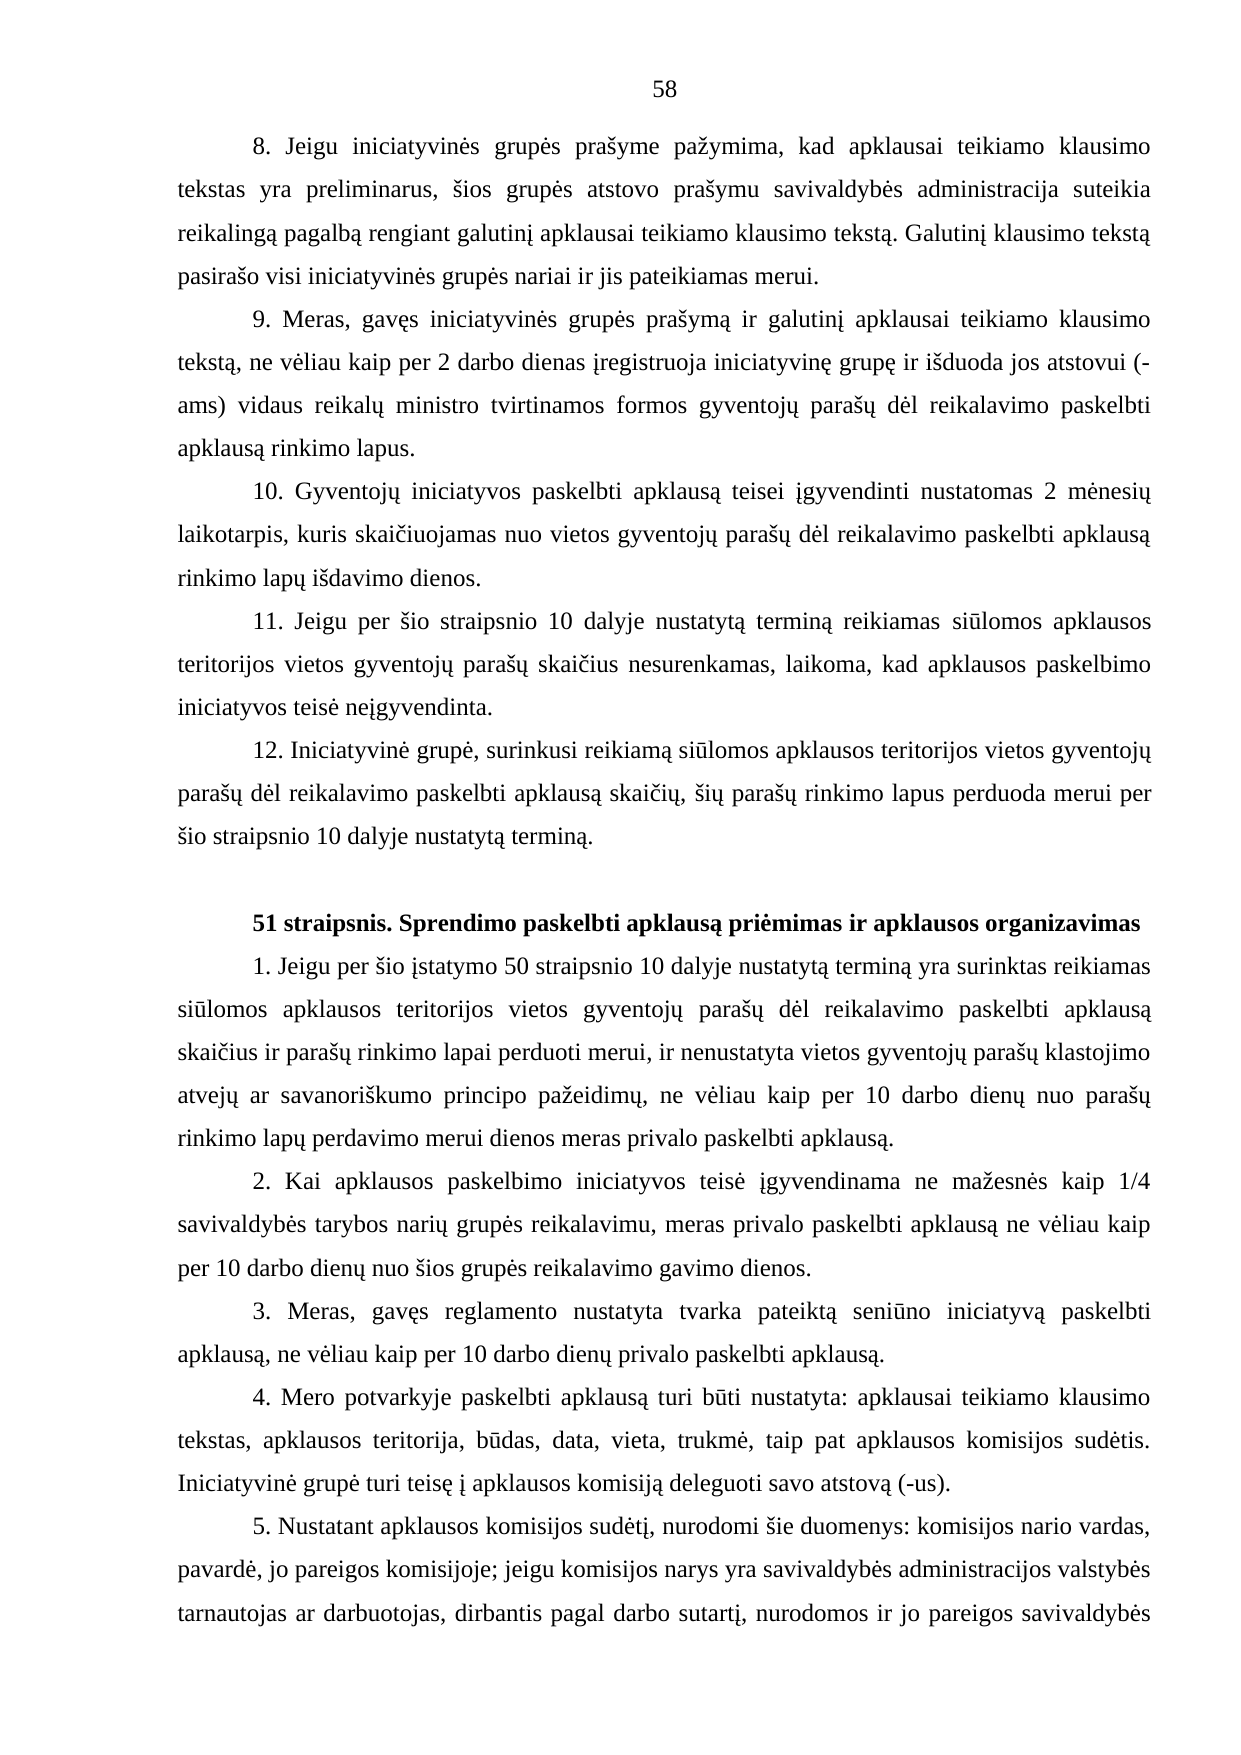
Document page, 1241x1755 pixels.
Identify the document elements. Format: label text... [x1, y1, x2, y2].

text 12. Iniciatyvinė grupė, surinkusi reikiamą siūlomos apklausos teritorijos vietos gyventojų parašų dėl reikalavimo paskelbti apklausą skaičių, šių parašų rinkimo lapus perduoda merui per šio straipsnio 10 dalyje nustatytą terminą. [177, 735, 1152, 850]
text 4. Mero potvarkyje paskelbti apklausą turi būti nustatyta: apklausai teikiamo klausimo tekstas, apklausos teritorija, būdas, data, vieta, trukmė, taip pat apklausos komisijos sudėtis. Iniciatyvinė grupė turi teisę į apklausos komisiją deleguoti savo atstovą (-us). [177, 1382, 1152, 1497]
text 9. Meras, gavęs iniciatyvinės grupės prašymą ir galutinį apklausai teikiamo klausimo tekstą, ne vėliau kaip per 2 darbo dienas įregistruoja iniciatyvinę grupę ir išduoda jos atstovui (-ams) vidaus reikalų ministro tvirtinamos formos gyventojų parašų dėl reikalavimo paskelbti apklausą rinkimo lapus. [177, 304, 1152, 462]
text 5. Nustatant apklausos komisijos sudėtį, nurodomi šie duomenys: komisijos nario vardas, pavardė, jo pareigos komisijoje; jeigu komisijos narys yra savivaldybės administracijos valstybės tarnautojas ar darbuotojas, dirbantis pagal darbo sutartį, nurodomos ir jo pareigos savivaldybės [177, 1511, 1152, 1626]
text 3. Meras, gavęs reglamento nustatyta tvarka pateiktą seniūno iniciatyvą paskelbti apklausą, ne vėliau kaip per 10 darbo dienų privalo paskelbti apklausą. [177, 1296, 1152, 1368]
text 2. Kai apklausos paskelbimo iniciatyvos teisė įgyvendinama ne mažesnės kaip 1/4 savivaldybės tarybos narių grupės reikalavimu, meras privalo paskelbti apklausą ne vėliau kaip per 10 darbo dienų nuo šios grupės reikalavimo gavimo dienos. [177, 1166, 1152, 1281]
text 1. Jeigu per šio įstatymo 50 straipsnio 10 dalyje nustatytą terminą yra surinktas reikiamas siūlomos apklausos teritorijos vietos gyventojų parašų dėl reikalavimo paskelbti apklausą skaičius ir parašų rinkimo lapai perduoti merui, ir nenustatyta vietos gyventojų parašų klastojimo atvejų ar savanoriškumo principo pažeidimų, ne vėliau kaip per 10 darbo dienų nuo parašų rinkimo lapų perdavimo merui dienos meras privalo paskelbti apklausą. [177, 951, 1152, 1152]
text 51 straipsnis. Sprendimo paskelbti apklausą priėmimas ir apklausos organizavimas [177, 908, 1152, 936]
text 11. Jeigu per šio straipsnio 10 dalyje nustatytą terminą reikiamas siūlomos apklausos teritorijos vietos gyventojų parašų skaičius nesurenkamas, laikoma, kad apklausos paskelbimo iniciatyvos teisė neįgyvendinta. [177, 606, 1152, 721]
text 8. Jeigu iniciatyvinės grupės prašyme pažymima, kad apklausai teikiamo klausimo tekstas yra preliminarus, šios grupės atstovo prašymu savivaldybės administracija suteikia reikalingą pagalbą rengiant galutinį apklausai teikiamo klausimo tekstą. Galutinį klausimo tekstą pasirašo visi iniciatyvinės grupės nariai ir jis pateikiamas merui. [177, 131, 1152, 289]
text 10. Gyventojų iniciatyvos paskelbti apklausą teisei įgyvendinti nustatomas 2 mėnesių laikotarpis, kuris skaičiuojamas nuo vietos gyventojų parašų dėl reikalavimo paskelbti apklausą rinkimo lapų išdavimo dienos. [177, 476, 1152, 591]
